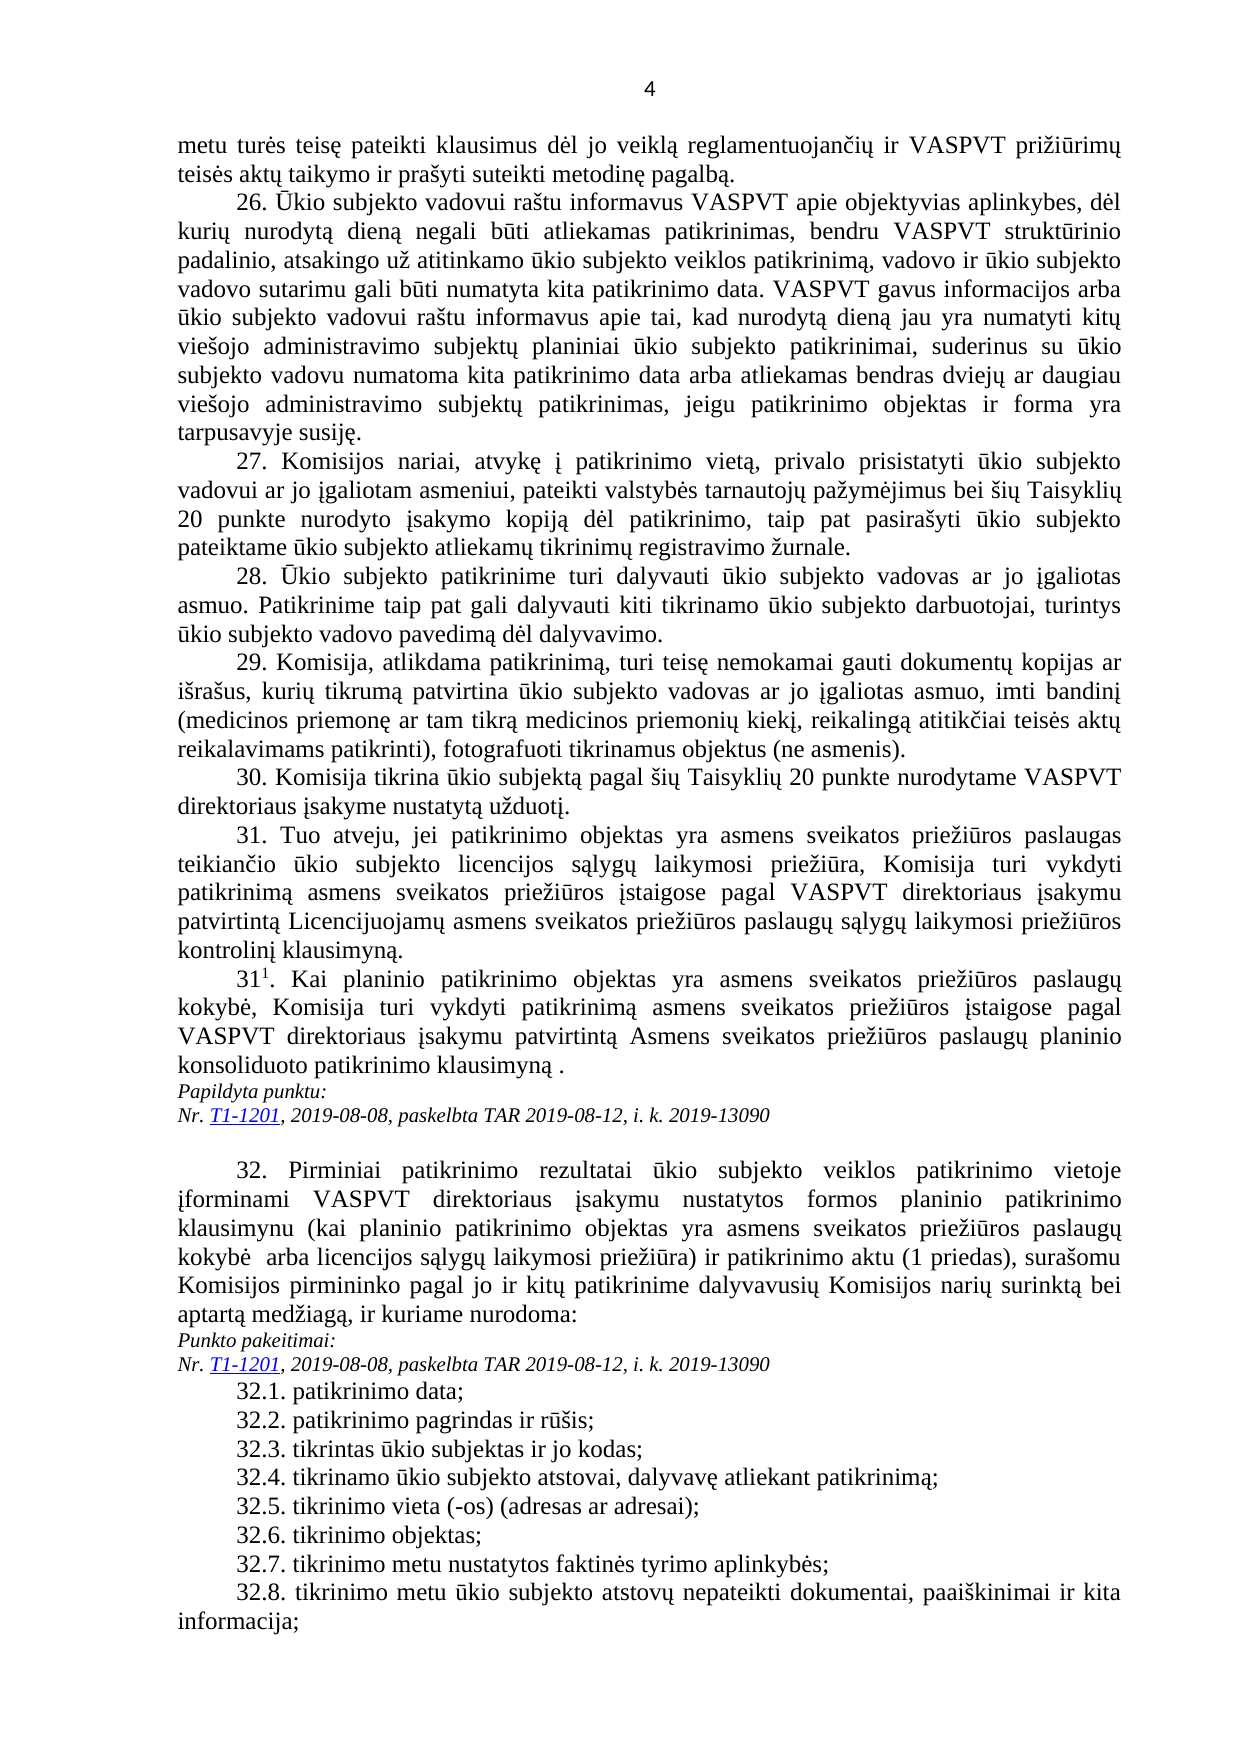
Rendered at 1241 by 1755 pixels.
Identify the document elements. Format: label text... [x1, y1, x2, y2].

text 32.3. tikrintas ūkio subjektas ir jo kodas; [177, 1434, 1122, 1462]
text 31. Tuo atveju, jei patikrinimo objektas yra asmens sveikatos priežiūros paslaugas teikiančio ūkio subjekto licencijos sąlygų laikymosi priežiūra, Komisija turi vykdyti patikrinimą asmens sveikatos priežiūros įstaigose pagal VASPVT direktoriaus įsakymu patvirtintą Licencijuojamų asmens sveikatos priežiūros paslaugų sąlygų laikymosi priežiūros kontrolinį klausimyną. [177, 820, 1122, 964]
text 311. Kai planinio patikrinimo objektas yra asmens sveikatos priežiūros paslaugų kokybė, Komisija turi vykdyti patikrinimą asmens sveikatos priežiūros įstaigose pagal VASPVT direktoriaus įsakymu patvirtintą Asmens sveikatos priežiūros paslaugų planinio konsoliduoto patikrinimo klausimyną . [177, 964, 1122, 1079]
text 30. Komisija tikrina ūkio subjektą pagal šių Taisyklių 20 punkte nurodytame VASPVT direktoriaus įsakyme nustatytą užduotį. [177, 762, 1122, 820]
text 26. Ūkio subjekto vadovui raštu informavus VASPVT apie objektyvias aplinkybes, dėl kurių nurodytą dieną negali būti atliekamas patikrinimas, bendru VASPVT struktūrinio padalinio, atsakingo už atitinkamo ūkio subjekto veiklos patikrinimą, vadovo ir ūkio subjekto vadovo sutarimu gali būti numatyta kita patikrinimo data. VASPVT gavus informacijos arba ūkio subjekto vadovui raštu informavus apie tai, kad nurodytą dieną jau yra numatyti kitų viešojo administravimo subjektų planiniai ūkio subjekto patikrinimai, suderinus su ūkio subjekto vadovu numatoma kita patikrinimo data arba atliekamas bendras dviejų ar daugiau viešojo administravimo subjektų patikrinimas, jeigu patikrinimo objektas ir forma yra tarpusavyje susiję. [177, 187, 1122, 446]
text 32.4. tikrinamo ūkio subjekto atstovai, dalyvavę atliekant patikrinimą; [177, 1462, 1122, 1491]
text 27. Komisijos nariai, atvykę į patikrinimo vietą, privalo prisistatyti ūkio subjekto vadovui ar jo įgaliotam asmeniui, pateikti valstybės tarnautojų pažymėjimus bei šių Taisyklių 20 punkte nurodyto įsakymo kopiją dėl patikrinimo, taip pat pasirašyti ūkio subjekto pateiktame ūkio subjekto atliekamų tikrinimų registravimo žurnale. [177, 446, 1122, 561]
text Papildyta punktu: [177, 1079, 1122, 1103]
text 32.1. patikrinimo data; [177, 1376, 1122, 1405]
text 32. Pirminiai patikrinimo rezultatai ūkio subjekto veiklos patikrinimo vietoje įforminami VASPVT direktoriaus įsakymu nustatytos formos planinio patikrinimo klausimynu (kai planinio patikrinimo objektas yra asmens sveikatos priežiūros paslaugų kokybė arba licencijos sąlygų laikymosi priežiūra) ir patikrinimo aktu (1 priedas), surašomu Komisijos pirmininko pagal jo ir kitų patikrinime dalyvavusių Komisijos narių surinktą bei aptartą medžiagą, ir kuriame nurodoma: [177, 1156, 1122, 1328]
text metu turės teisę pateikti klausimus dėl jo veiklą reglamentuojančių ir VASPVT prižiūrimų teisės aktų taikymo ir prašyti suteikti metodinę pagalbą. [177, 130, 1122, 187]
text 32.7. tikrinimo metu nustatytos faktinės tyrimo aplinkybės; [177, 1549, 1122, 1577]
text 32.5. tikrinimo vieta (-os) (adresas ar adresai); [177, 1491, 1122, 1520]
text Punkto pakeitimai: [177, 1328, 1122, 1352]
text 28. Ūkio subjekto patikrinime turi dalyvauti ūkio subjekto vadovas ar jo įgaliotas asmuo. Patikrinime taip pat gali dalyvauti kiti tikrinamo ūkio subjekto darbuotojai, turintys ūkio subjekto vadovo pavedimą dėl dalyvavimo. [177, 561, 1122, 647]
text Nr. T1-1201, 2019-08-08, paskelbta TAR 2019-08-12, i. k. 2019-13090 [177, 1103, 1122, 1127]
text 32.2. patikrinimo pagrindas ir rūšis; [177, 1405, 1122, 1434]
text 29. Komisija, atlikdama patikrinimą, turi teisę nemokamai gauti dokumentų kopijas ar išrašus, kurių tikrumą patvirtina ūkio subjekto vadovas ar jo įgaliotas asmuo, imti bandinį (medicinos priemonę ar tam tikrą medicinos priemonių kiekį, reikalingą atitikčiai teisės aktų reikalavimams patikrinti), fotografuoti tikrinamus objektus (ne asmenis). [177, 647, 1122, 762]
text 32.6. tikrinimo objektas; [177, 1520, 1122, 1549]
text Nr. T1-1201, 2019-08-08, paskelbta TAR 2019-08-12, i. k. 2019-13090 [177, 1352, 1122, 1376]
text 32.8. tikrinimo metu ūkio subjekto atstovų nepateikti dokumentai, paaiškinimai ir kita informacija; [177, 1577, 1122, 1635]
